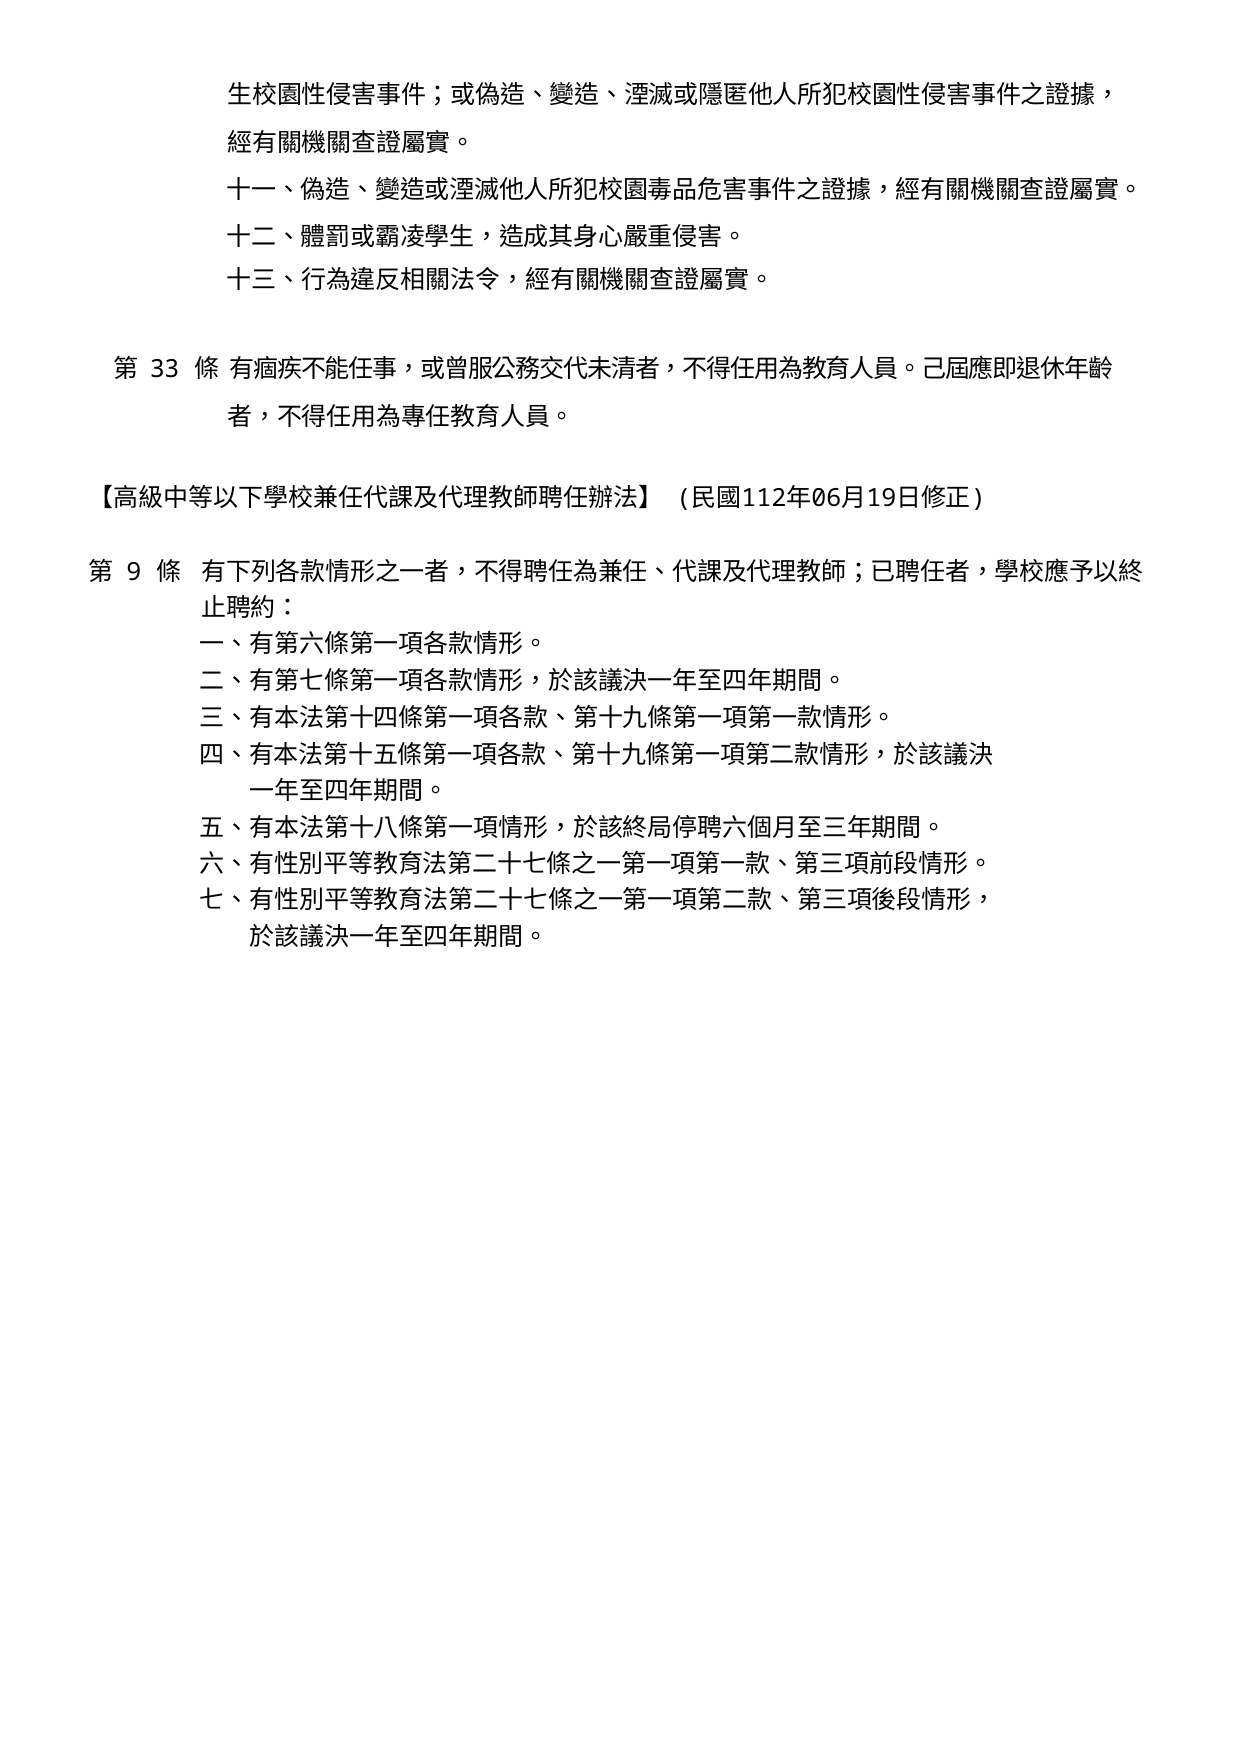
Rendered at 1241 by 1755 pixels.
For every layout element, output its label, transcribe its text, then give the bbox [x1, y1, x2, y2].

text 十三、行為違反相關法令，經有關機關查證屬實。 [226, 263, 1211, 295]
text 於該議決一年至四年期間。 [249, 917, 1211, 953]
text 【高級中等以下學校兼任代課及代理教師聘任辦法】 (民國112年06月19日修正) [89, 477, 1211, 513]
text 一、有第六條第一項各款情形。 [199, 624, 1211, 660]
text 十一、偽造、變造或湮滅他人所犯校園毒品危害事件之證據，經有關機關查證屬實。十二、體罰或霸凌學生，造成其身心嚴重侵害。 [226, 169, 1152, 253]
text 生校園性侵害事件；或偽造、變造、湮滅或隱匿他人所犯校園性侵害事件之證據， 經有關機關查證屬實。 [226, 75, 1152, 158]
text 四、有本法第十五條第一項各款、第十九條第一項第二款情形，於該議決一年至四年期間。 [199, 734, 1000, 807]
text 第 33 條 有痼疾不能任事，或曾服公務交代未清者，不得任用為教育人員。己屆應即退休年齡者，不得任用為專任教育人員。 [114, 349, 1129, 432]
text 三、有本法第十四條第一項各款、第十九條第一項第一款情形。 [199, 697, 1211, 734]
text 六、有性別平等教育法第二十七條之一第一項第一款、第三項前段情形。七、有性別平等教育法第二十七條之一第一項第二款、第三項後段情形， [199, 844, 1000, 916]
text 五、有本法第十八條第一項情形，於該終局停聘六個月至三年期間。 [199, 807, 1211, 843]
text 第 9 條 有下列各款情形之一者，不得聘任為兼任、代課及代理教師；已聘任者，學校應予以終止聘約： [89, 551, 1152, 623]
text 二、有第七條第一項各款情形，於該議決一年至四年期間。 [199, 661, 1211, 697]
